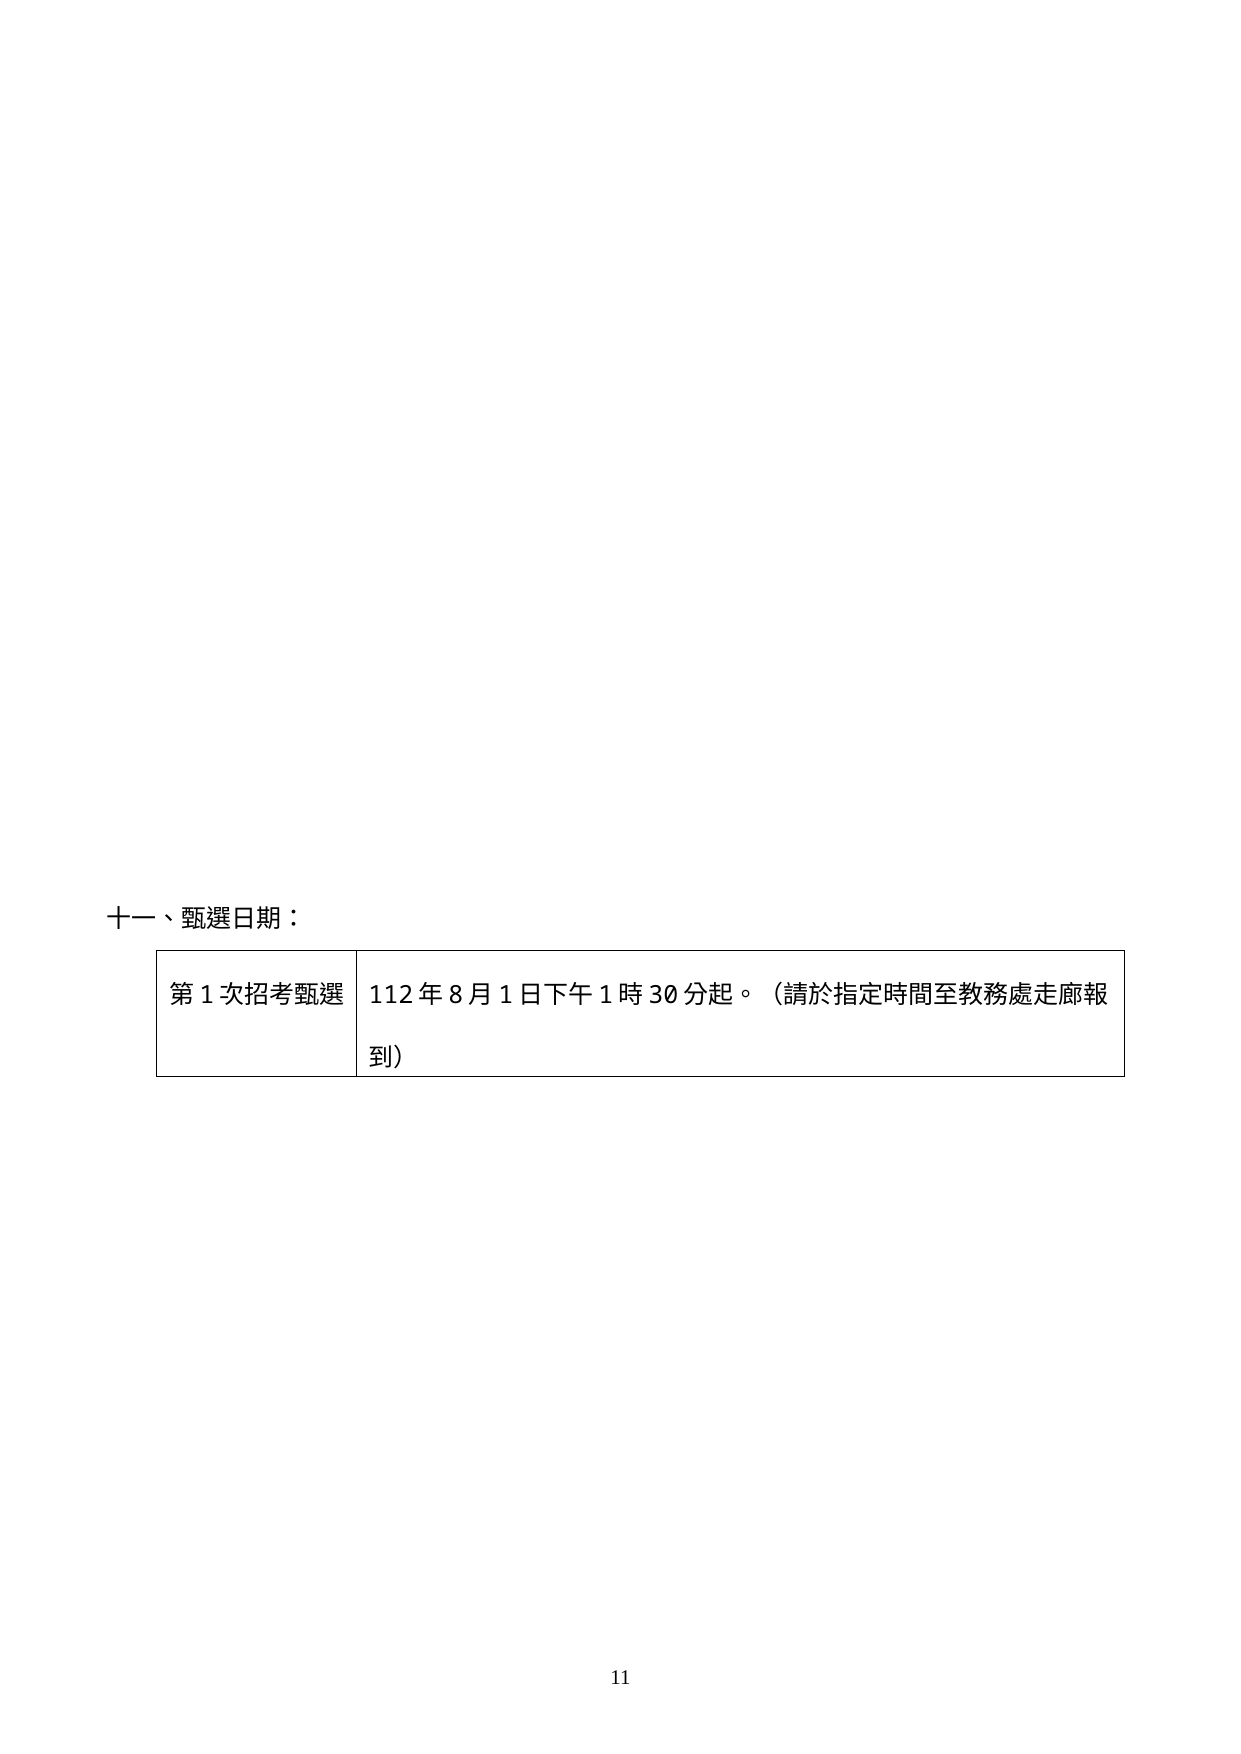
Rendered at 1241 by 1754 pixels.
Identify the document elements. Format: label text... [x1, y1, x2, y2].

table_header 112年8月1日下午1時30分起。（請於指定時間至教務處走廊報到） [357, 951, 1124, 1076]
table_header 第1次招考甄選 [157, 951, 356, 1076]
text 十一、甄選日期： [106, 875, 1134, 937]
